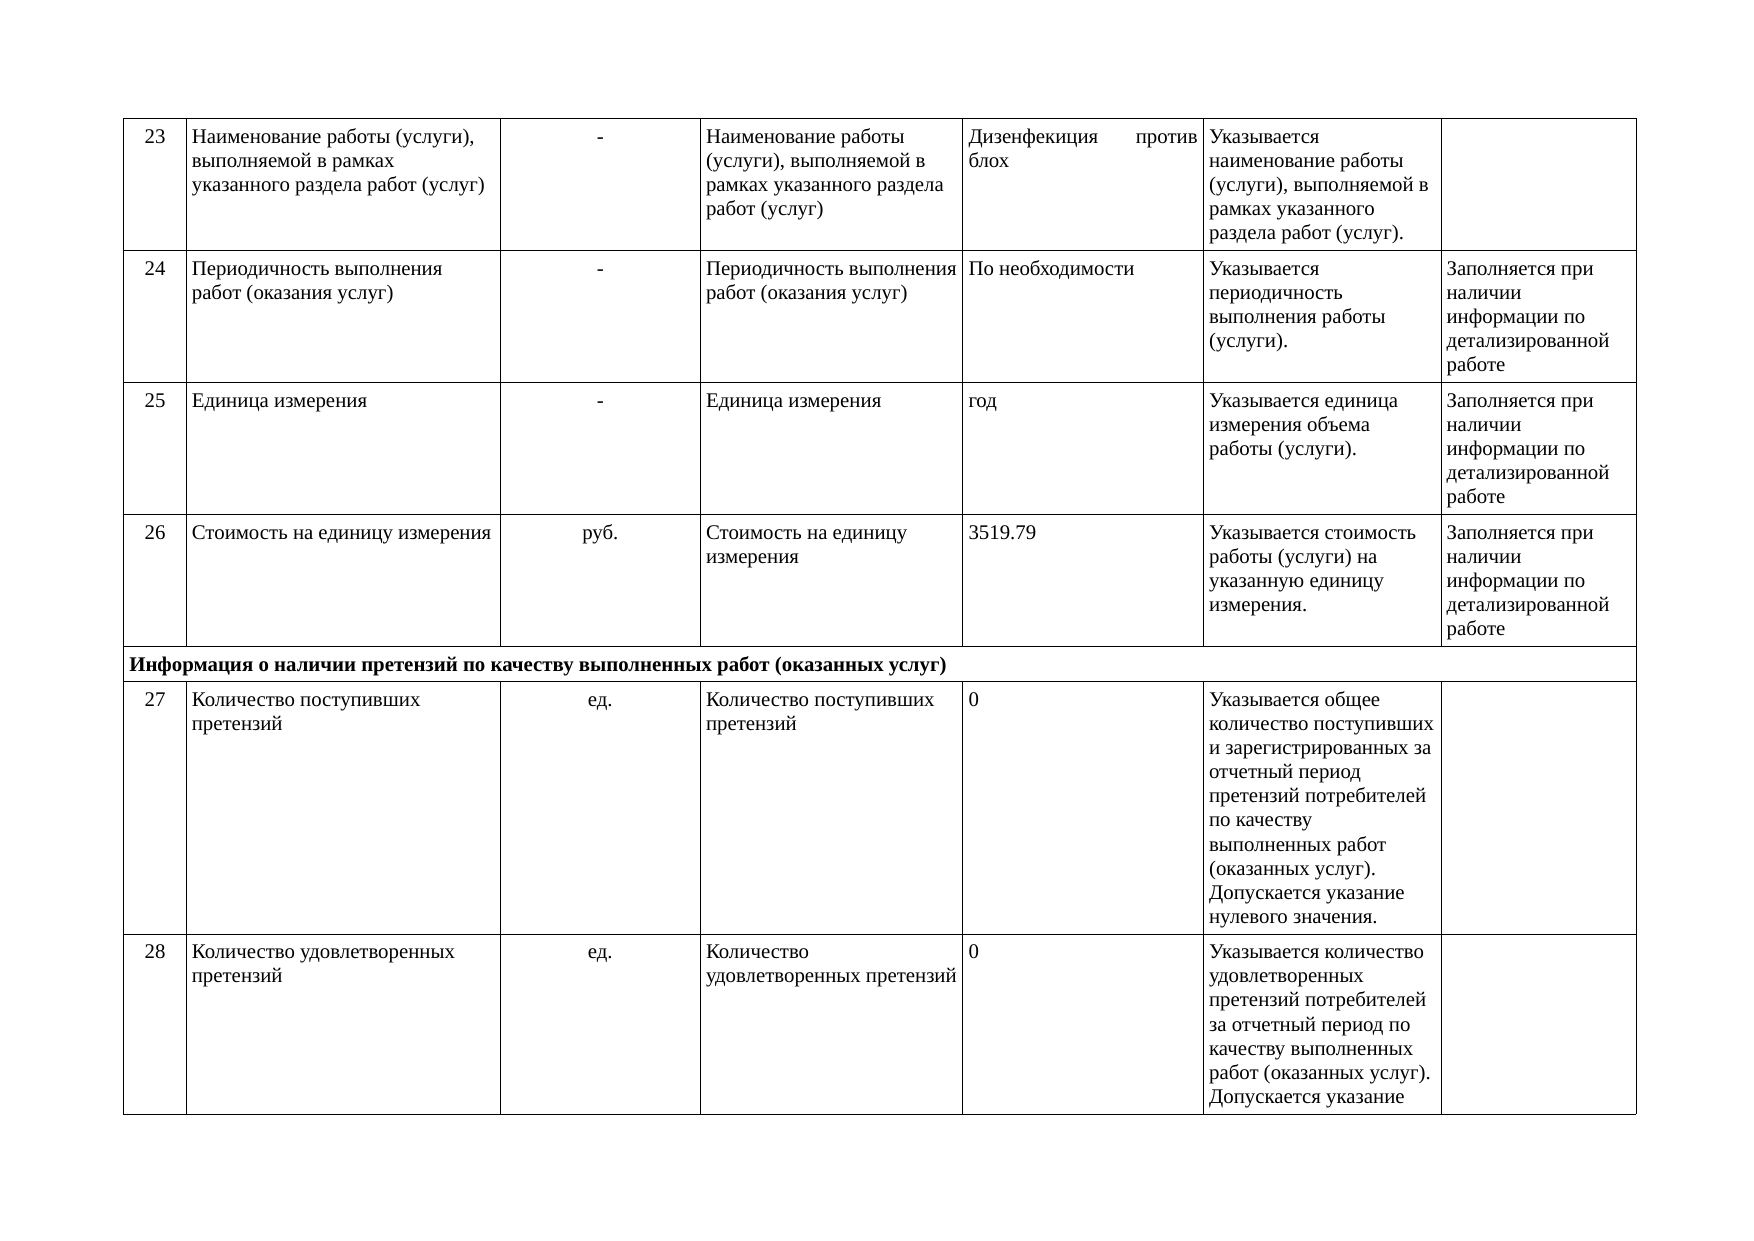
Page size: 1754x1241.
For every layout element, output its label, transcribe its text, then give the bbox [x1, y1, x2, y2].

table_cell 3519,79 [963, 515, 1203, 646]
table_cell руб. [501, 515, 700, 646]
table_cell Единица измерения [187, 383, 500, 514]
table_cell Периодичность выполнения работ (оказания услуг) [701, 251, 962, 382]
table_cell 0 [963, 682, 1203, 933]
table_cell Заполняется при наличии информации по детализированной работе [1442, 515, 1636, 646]
table_cell Стоимость на единицу измерения [701, 515, 962, 646]
table_cell Заполняется при наличии информации по детализированной работе [1442, 251, 1636, 382]
table_cell 27 [124, 682, 186, 933]
table_cell Количество поступивших претензий [187, 682, 500, 933]
table_cell [1442, 682, 1636, 933]
table_cell Указывается наименование работы (услуги), выполняемой в рамках указанного раздела работ (услуг). [1204, 119, 1441, 250]
table_cell Указывается единица измерения объема работы (услуги). [1204, 383, 1441, 514]
table_cell Указывается общее количество поступивших и зарегистрированных за отчетный период претензий потребителей по качеству выполненных работ (оказанных услуг). Допускается указание нулевого значения. [1204, 682, 1441, 933]
table_cell Стоимость на единицу измерения [187, 515, 500, 646]
table_cell Наименование работы (услуги), выполняемой в рамках указанного раздела работ (услуг) [701, 119, 962, 250]
table_cell ед. [501, 682, 700, 933]
table_cell год [963, 383, 1203, 514]
table_cell 25 [124, 383, 186, 514]
table_cell 28 [124, 935, 186, 1113]
table_cell 26 [124, 515, 186, 646]
table_cell [1442, 119, 1636, 250]
table_cell - [501, 119, 700, 250]
table_cell Количество удовлетворенных претензий [187, 935, 500, 1113]
table_cell 23 [124, 119, 186, 250]
table_cell - [501, 251, 700, 382]
table_cell Указывается периодичность выполнения работы (услуги). [1204, 251, 1441, 382]
table_cell 0 [963, 935, 1203, 1113]
table_cell Заполняется при наличии информации по детализированной работе [1442, 383, 1636, 514]
table_cell Количество удовлетворенных претензий [701, 935, 962, 1113]
table_cell Периодичность выполнения работ (оказания услуг) [187, 251, 500, 382]
table_cell По необходимости [963, 251, 1203, 382]
table_cell Дизенфекиция против блох [963, 119, 1203, 250]
table_cell 24 [124, 251, 186, 382]
table_cell Информация о наличии претензий по качеству выполненных работ (оказанных услуг) [124, 647, 1636, 681]
table_cell [1442, 935, 1636, 1113]
table_cell Указывается количество удовлетворенных претензий потребителей за отчетный период по качеству выполненных работ (оказанных услуг). Допускается указание [1204, 935, 1441, 1113]
table_cell - [501, 383, 700, 514]
table_cell Наименование работы (услуги), выполняемой в рамках указанного раздела работ (услуг) [187, 119, 500, 250]
table_cell ед. [501, 935, 700, 1113]
table_cell Указывается стоимость работы (услуги) на указанную единицу измерения. [1204, 515, 1441, 646]
table_cell Количество поступивших претензий [701, 682, 962, 933]
table_cell Единица измерения [701, 383, 962, 514]
